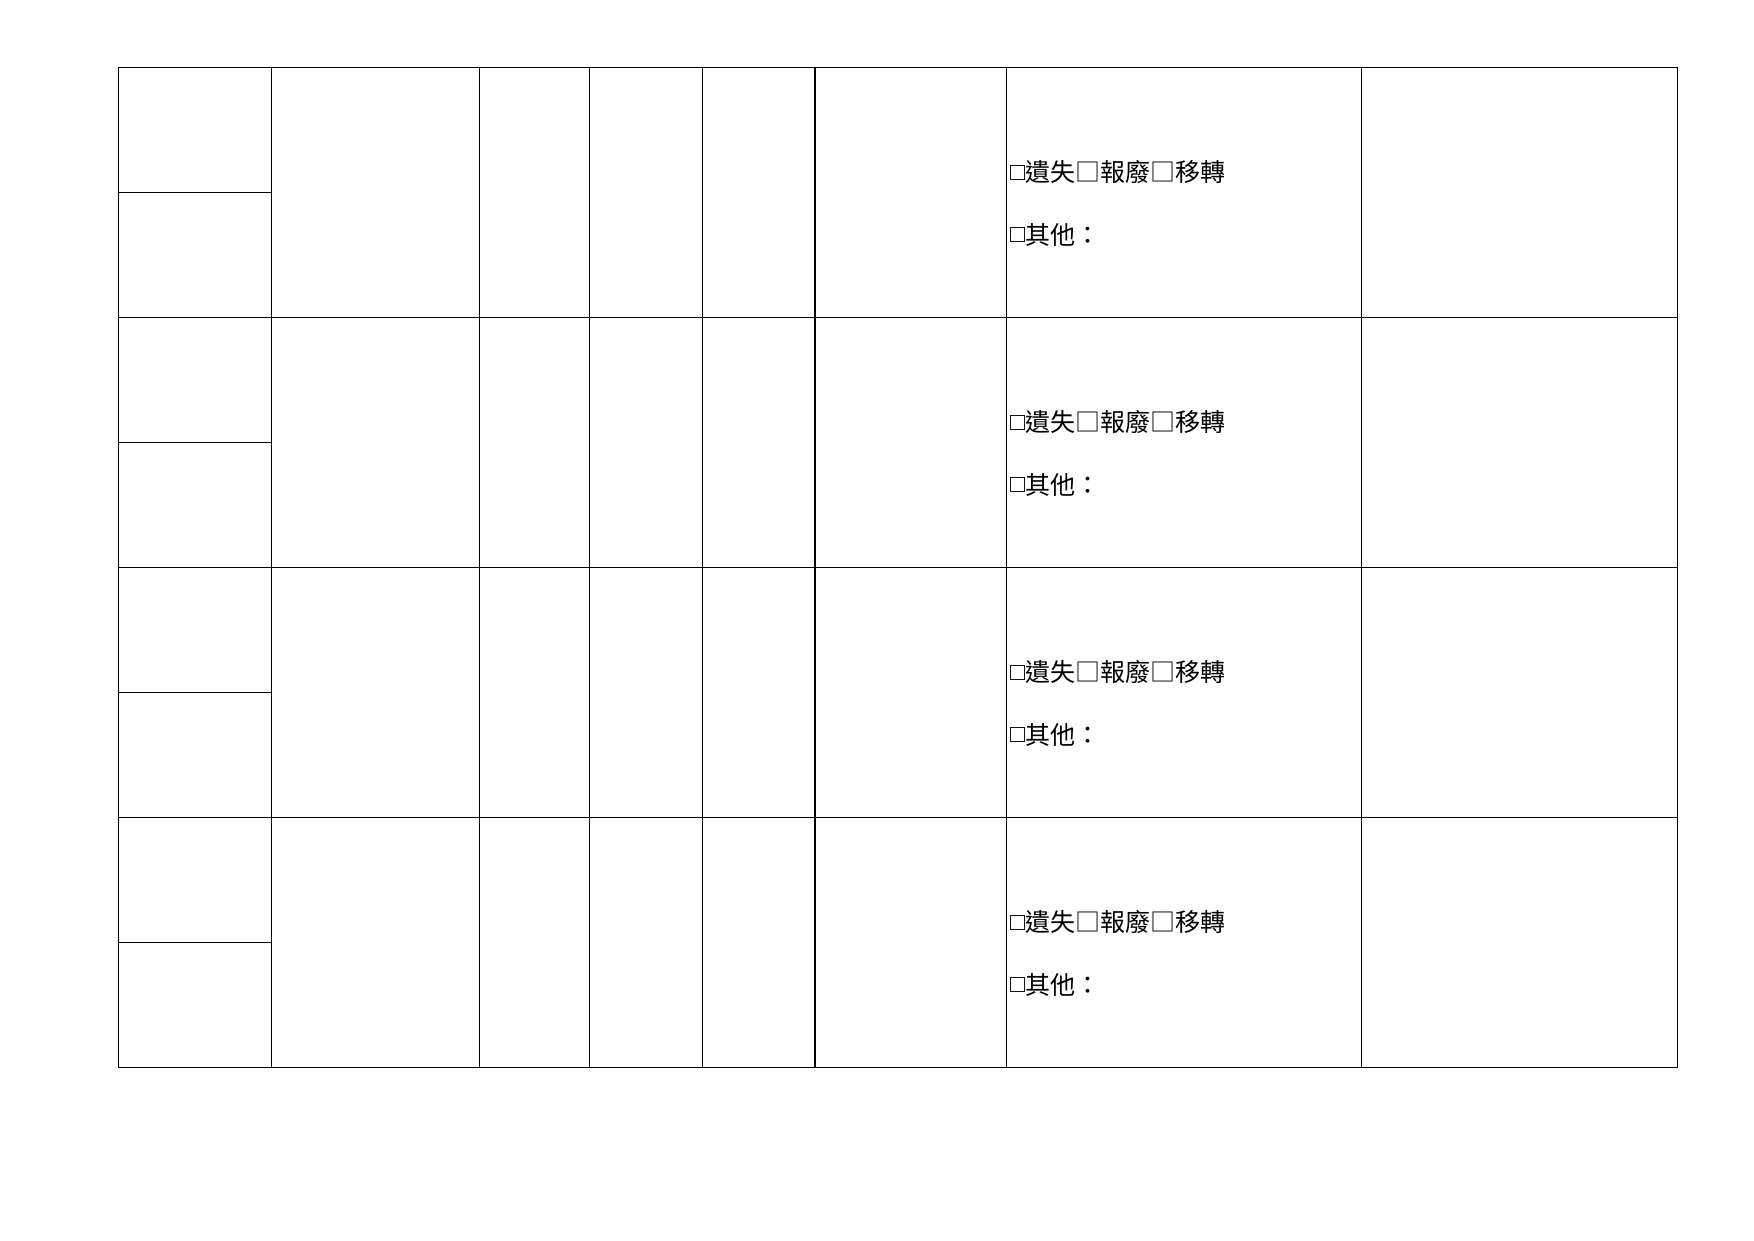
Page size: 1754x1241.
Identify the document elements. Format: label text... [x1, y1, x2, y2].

table_cell [703, 68, 814, 317]
table_cell [119, 193, 271, 317]
table_cell [1362, 318, 1677, 567]
table_cell [119, 943, 271, 1067]
table_cell [590, 68, 702, 317]
table_cell [272, 818, 479, 1067]
table_cell [119, 693, 271, 817]
table_cell [480, 68, 589, 317]
table_cell [119, 318, 271, 442]
table_cell [480, 818, 589, 1067]
table_cell [480, 568, 589, 817]
table_cell □遺失□報廢□移轉 □其他： [1007, 568, 1361, 817]
table_cell [816, 818, 1006, 1067]
table_cell [703, 318, 814, 567]
table_cell [119, 568, 271, 692]
table_cell [272, 318, 479, 567]
table_cell [119, 443, 271, 567]
table_cell □遺失□報廢□移轉 □其他： [1007, 818, 1361, 1067]
table_cell [119, 68, 271, 192]
table_cell [816, 568, 1006, 817]
table_cell [703, 568, 814, 817]
table_cell [816, 68, 1006, 317]
table_cell [1362, 568, 1677, 817]
table_cell □遺失□報廢□移轉 □其他： [1007, 318, 1361, 567]
table_cell [590, 818, 702, 1067]
table_cell [119, 818, 271, 942]
table_cell [272, 68, 479, 317]
table_cell [590, 568, 702, 817]
table_cell [590, 318, 702, 567]
table_cell [1362, 818, 1677, 1067]
table_cell [816, 318, 1006, 567]
table_cell [1362, 68, 1677, 317]
table_cell [272, 568, 479, 817]
table_cell [480, 318, 589, 567]
table_cell [703, 818, 814, 1067]
table_cell □遺失□報廢□移轉 □其他： [1007, 68, 1361, 317]
